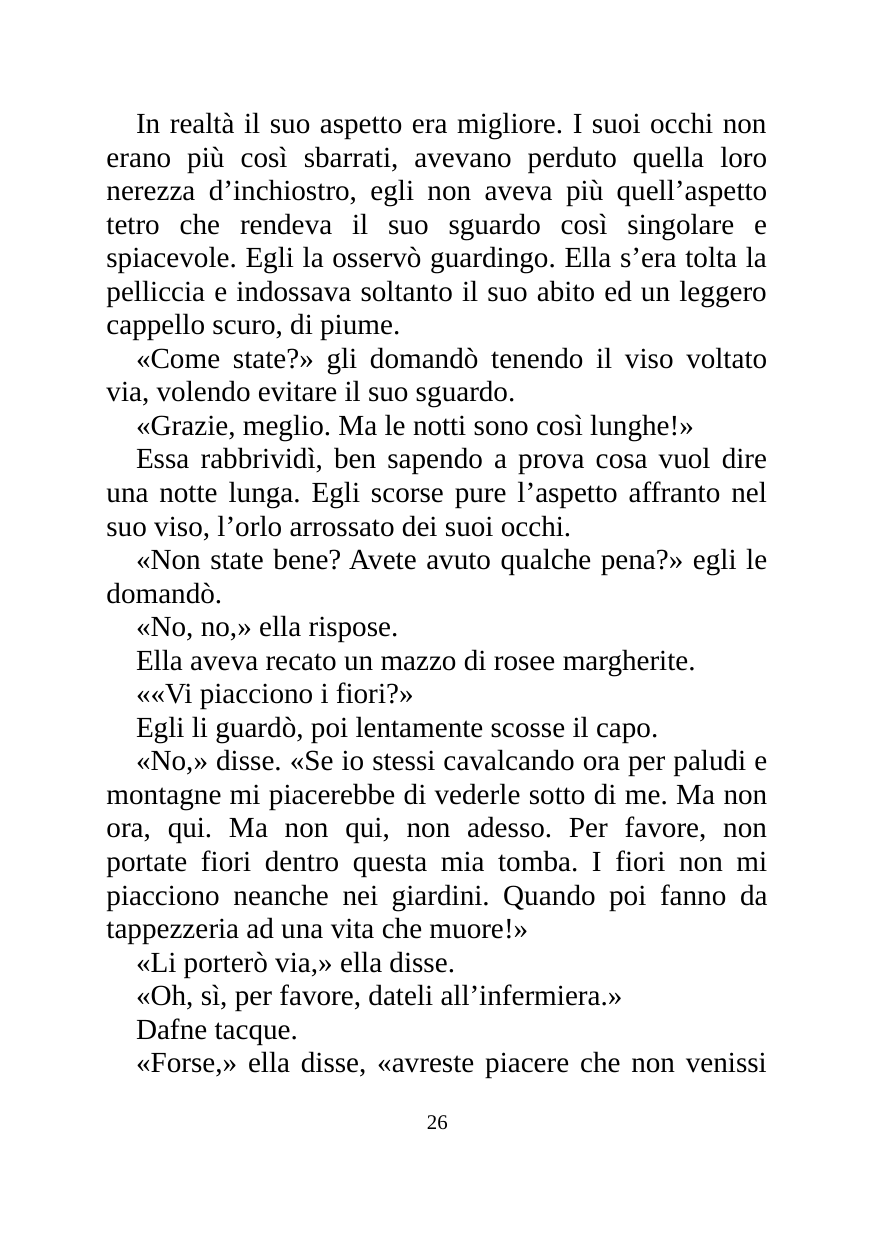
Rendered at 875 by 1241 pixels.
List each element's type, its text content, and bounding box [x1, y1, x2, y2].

text Egli li guardò, poi lentamente scosse il capo. [106, 710, 768, 743]
text ««Vi piacciono i fiori?» [106, 676, 768, 710]
text Essa rabbrividì, ben sapendo a prova cosa vuol dire una notte lunga. Egli scorse pure l’aspetto affranto nel suo viso, l’orlo arrossato dei suoi occhi. [106, 442, 768, 542]
text Dafne tacque. [106, 1012, 768, 1045]
text «No, no,» ella rispose. [106, 609, 768, 643]
text «Li porterò via,» ella disse. [106, 945, 768, 978]
text «No,» disse. «Se io stessi cavalcando ora per paludi e montagne mi piacerebbe di vederle sotto di me. Ma non ora, qui. Ma non qui, non adesso. Per favore, non portate fiori dentro questa mia tomba. I fiori non mi piacciono neanche nei giardini. Quando poi fanno da tappezzeria ad una vita che muore!» [106, 743, 768, 945]
text «Grazie, meglio. Ma le notti sono così lunghe!» [106, 408, 768, 442]
text «Non state bene? Avete avuto qualche pena?» egli le domandò. [106, 542, 768, 609]
text In realtà il suo aspetto era migliore. I suoi occhi non erano più così sbarrati, avevano perduto quella loro nerezza d’inchiostro, egli non aveva più quell’aspetto tetro che rendeva il suo sguardo così singolare e spiacevole. Egli la osservò guardingo. Ella s’era tolta la pelliccia e indossava soltanto il suo abito ed un leggero cappello scuro, di piume. [106, 106, 768, 341]
text «Come state?» gli domandò tenendo il viso voltato via, volendo evitare il suo sguardo. [106, 341, 768, 408]
text «Forse,» ella disse, «avreste piacere che non venissi [106, 1045, 768, 1079]
text «Oh, sì, per favore, dateli all’infermiera.» [106, 978, 768, 1012]
text Ella aveva recato un mazzo di rosee margherite. [106, 643, 768, 676]
